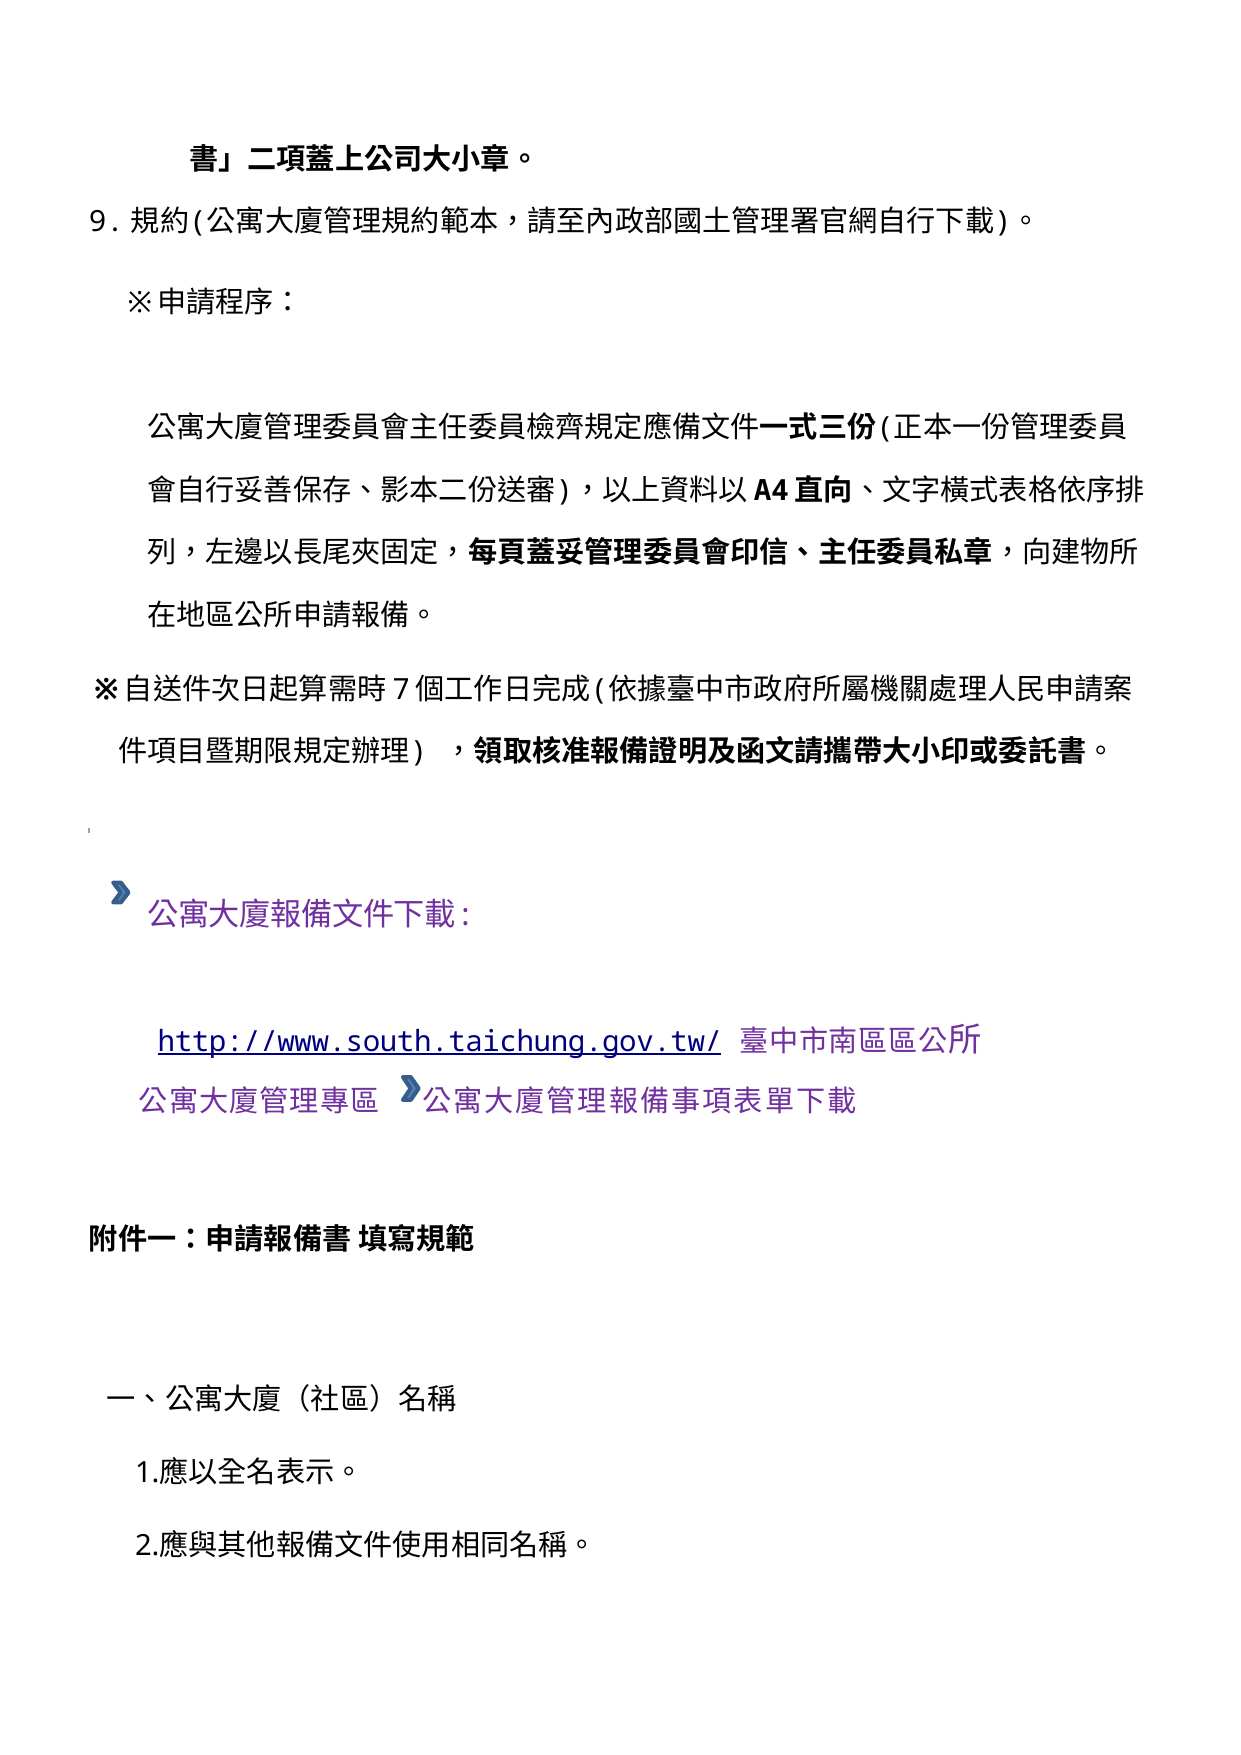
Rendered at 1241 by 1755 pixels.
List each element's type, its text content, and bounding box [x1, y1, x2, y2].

list 規約(公寓大廈管理規約範本，請至內政部國土管理署官網自行下載)。 [89, 177, 1152, 240]
text 2.應與其他報備文件使用相同名稱。 [135, 1501, 1134, 1564]
text 公寓大廈管理委員會主任委員檢齊規定應備文件一式三份(正本一份管理委員會自行妥善保存、影本二份­送審)，以上資料以A4直向、文字橫式表格依序排列，左邊以長尾夾固定，每頁蓋妥管理委員會印信、主任委員私章，向建物所在地區公所申請報備。 [147, 383, 1152, 633]
text 1.應以全名表示。 [135, 1428, 1134, 1491]
text 公寓大廈報備文件下載: [89, 870, 1152, 932]
text ※自送件次日起算需時7個工作日完成(依據臺中市政府所屬機關處理人民申請案件項目暨期限規定辦理) ，領取核准報備證明及函文請攜帶大小印或委託書。 [89, 645, 1152, 770]
text http://www.south.taichung.gov.tw/ 臺中市南區區公所 [89, 995, 1152, 1057]
text 附件一：申請報備書 填寫規範 [89, 1195, 1122, 1258]
text ※申請程序： [89, 258, 1152, 321]
text 公寓大廈管理專區 公寓大廈管理報備事項表單下載 [89, 1057, 1152, 1120]
text 一、公寓大廈（社區）名稱 [106, 1355, 1134, 1418]
text 書」二項蓋上公司大小章。 [131, 115, 1152, 177]
